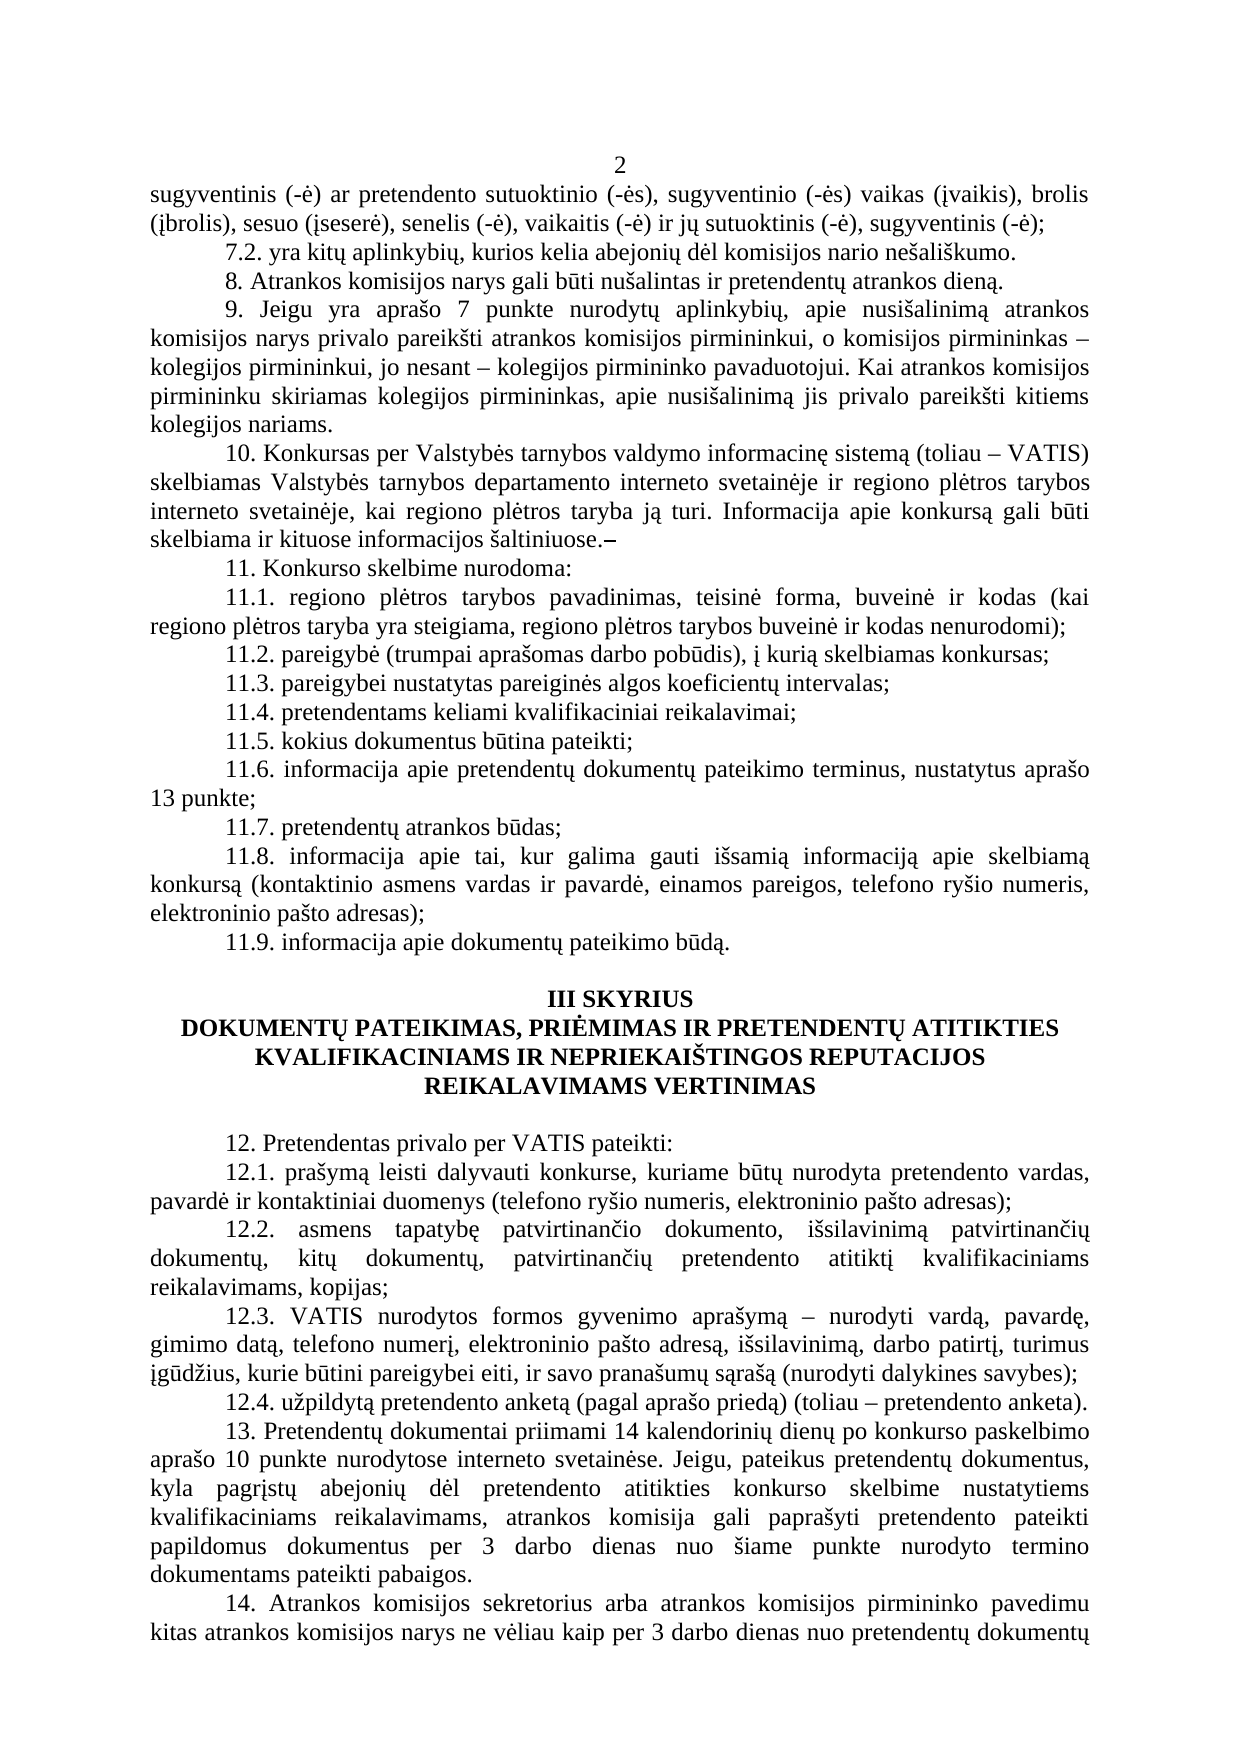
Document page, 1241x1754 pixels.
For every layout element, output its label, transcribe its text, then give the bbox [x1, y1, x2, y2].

text 7.2. yra kitų aplinkybių, kurios kelia abejonių dėl komisijos nario nešališkumo. [150, 237, 1090, 266]
text 12.2. asmens tapatybę patvirtinančio dokumento, išsilavinimą patvirtinančių dokumentų, kitų dokumentų, patvirtinančių pretendento atitiktį kvalifikaciniams reikalavimams, kopijas; [150, 1214, 1090, 1301]
text 10. Konkursas per Valstybės tarnybos valdymo informacinę sistemą (toliau – VATIS) skelbiamas Valstybės tarnybos departamento interneto svetainėje ir regiono plėtros tarybos interneto svetainėje, kai regiono plėtros taryba ją turi. Informacija apie konkursą gali būti skelbiama ir kituose informacijos šaltiniuose. [150, 438, 1090, 553]
text 11.3. pareigybei nustatytas pareiginės algos koeficientų intervalas; [150, 668, 1090, 697]
text 13. Pretendentų dokumentai priimami 14 kalendorinių dienų po konkurso paskelbimo aprašo 10 punkte nurodytose interneto svetainėse. Jeigu, pateikus pretendentų dokumentus, kyla pagrįstų abejonių dėl pretendento atitikties konkurso skelbime nustatytiems kvalifikaciniams reikalavimams, atrankos komisija gali paprašyti pretendento pateikti papildomus dokumentus per 3 darbo dienas nuo šiame punkte nurodyto termino dokumentams pateikti pabaigos. [150, 1416, 1090, 1588]
text 11.9. informacija apie dokumentų pateikimo būdą. [150, 927, 1090, 956]
text 11.2. pareigybė (trumpai aprašomas darbo pobūdis), į kurią skelbiamas konkursas; [150, 639, 1090, 668]
text 11.8. informacija apie tai, kur galima gauti išsamią informaciją apie skelbiamą konkursą (kontaktinio asmens vardas ir pavardė, einamos pareigos, telefono ryšio numeris, elektroninio pašto adresas); [150, 841, 1090, 927]
text 11.1. regiono plėtros tarybos pavadinimas, teisinė forma, buveinė ir kodas (kai regiono plėtros taryba yra steigiama, regiono plėtros tarybos buveinė ir kodas nenurodomi); [150, 582, 1090, 639]
text 12.3. VATIS nurodytos formos gyvenimo aprašymą – nurodyti vardą, pavardę, gimimo datą, telefono numerį, elektroninio pašto adresą, išsilavinimą, darbo patirtį, turimus įgūdžius, kurie būtini pareigybei eiti, ir savo pranašumų sąrašą (nurodyti dalykines savybes); [150, 1301, 1090, 1387]
text 9. Jeigu yra aprašo 7 punkte nurodytų aplinkybių, apie nusišalinimą atrankos komisijos narys privalo pareikšti atrankos komisijos pirmininkui, o komisijos pirmininkas – kolegijos pirmininkui, jo nesant – kolegijos pirmininko pavaduotojui. Kai atrankos komisijos pirmininku skiriamas kolegijos pirmininkas, apie nusišalinimą jis privalo pareikšti kitiems kolegijos nariams. [150, 294, 1090, 438]
text 12. Pretendentas privalo per VATIS pateikti: [150, 1128, 1090, 1157]
text 8. Atrankos komisijos narys gali būti nušalintas ir pretendentų atrankos dieną. [150, 266, 1090, 294]
text DOKUMENTŲ PATEIKIMAS, PRIĖMIMAS IR PRETENDENTŲ ATITIKTIES KVALIFIKACINIAMS IR NEPRIEKAIŠTINGOS REPUTACIJOS REIKALAVIMAMS VERTINIMAS [150, 1013, 1090, 1099]
text 12.4. užpildytą pretendento anketą (pagal aprašo priedą) (toliau – pretendento anketa). [150, 1387, 1090, 1416]
text 11.6. informacija apie pretendentų dokumentų pateikimo terminus, nustatytus aprašo 13 punkte; [150, 754, 1090, 812]
text 11.7. pretendentų atrankos būdas; [150, 812, 1090, 841]
text 14. Atrankos komisijos sekretorius arba atrankos komisijos pirmininko pavedimu kitas atrankos komisijos narys ne vėliau kaip per 3 darbo dienas nuo pretendentų dokumentų [150, 1588, 1090, 1646]
text III SKYRIUS [150, 984, 1090, 1013]
text 12.1. prašymą leisti dalyvauti konkurse, kuriame būtų nurodyta pretendento vardas, pavardė ir kontaktiniai duomenys (telefono ryšio numeris, elektroninio pašto adresas); [150, 1157, 1090, 1214]
text 11. Konkurso skelbime nurodoma: [150, 553, 1090, 582]
text sugyventinis (-ė) ar pretendento sutuoktinio (-ės), sugyventinio (-ės) vaikas (įvaikis), brolis (įbrolis), sesuo (įseserė), senelis (-ė), vaikaitis (-ė) ir jų sutuoktinis (-ė), sugyventinis (-ė); [150, 179, 1090, 237]
text 11.4. pretendentams keliami kvalifikaciniai reikalavimai; [150, 697, 1090, 726]
text 11.5. kokius dokumentus būtina pateikti; [150, 726, 1090, 754]
